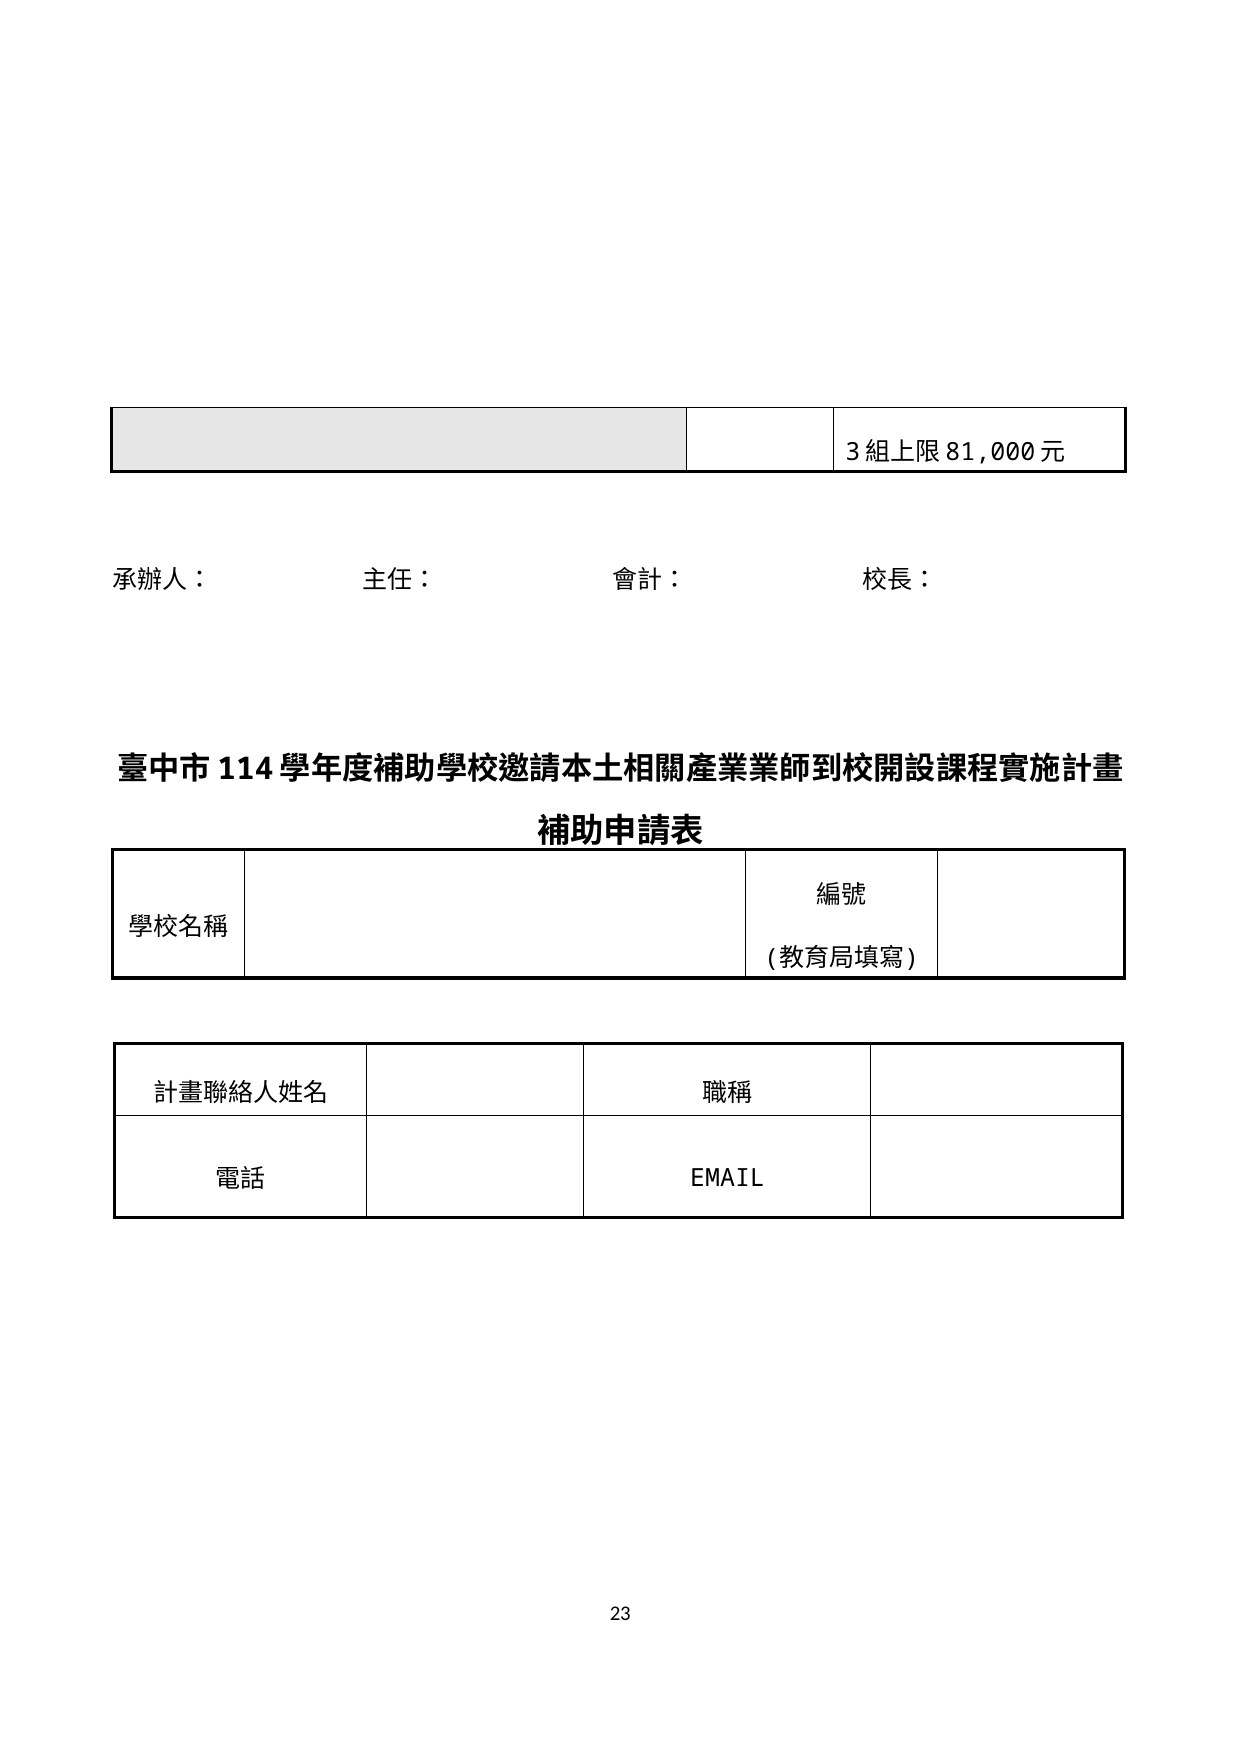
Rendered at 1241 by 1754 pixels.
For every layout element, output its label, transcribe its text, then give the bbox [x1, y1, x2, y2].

table_cell [871, 1116, 1121, 1216]
text 臺中市114學年度補助學校邀請本土相關產業業師到校開設課程實施計畫 補助申請表 [112, 723, 1128, 848]
table_cell 3組上限81,000元 [834, 408, 1124, 470]
table_cell 電話 [116, 1116, 366, 1216]
table_cell [113, 408, 686, 470]
table_cell [367, 1116, 583, 1216]
table_header [871, 1045, 1121, 1115]
table_header 職稱 [584, 1045, 870, 1115]
table_cell EMAIL [584, 1116, 870, 1216]
table_header 學校名稱 [114, 851, 244, 976]
table_header [367, 1045, 583, 1115]
text 承辦人： 主任： 會計： 校長： [112, 536, 1128, 598]
table_header 編號 (教育局填寫) [746, 851, 937, 976]
table_cell [687, 408, 833, 470]
table_header 計畫聯絡人姓名 [116, 1045, 366, 1115]
table_header [245, 851, 745, 976]
table_header [938, 851, 1123, 976]
